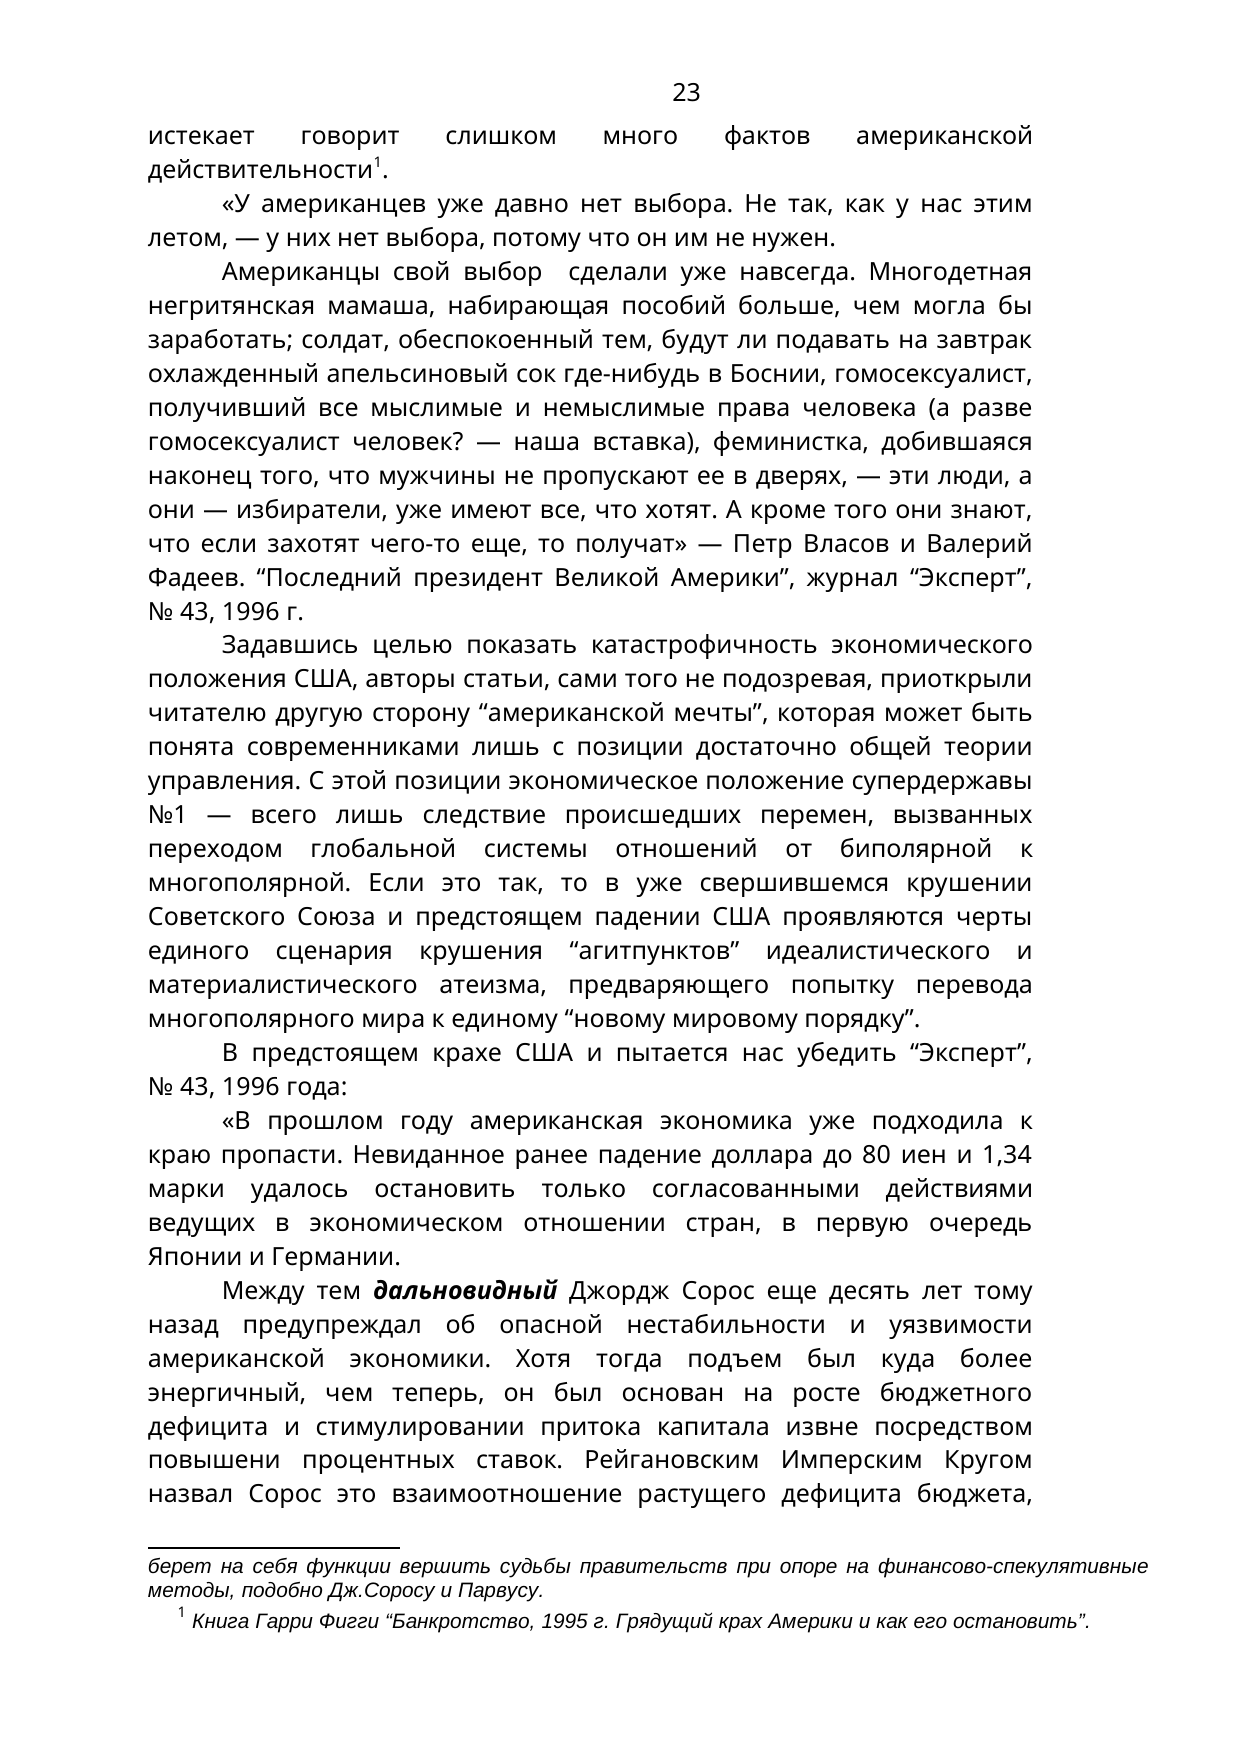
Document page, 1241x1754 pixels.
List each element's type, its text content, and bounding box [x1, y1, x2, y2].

text Американцы свой выбор сделали уже навсегда. Многодетная негритянская мамаша, набирающая пособий больше, чем могла бы заработать; солдат, обеспокоенный тем, будут ли подавать на завтрак охлажденный апельсиновый сок где-нибудь в Боснии, гомосексуалист, получивший все мыслимые и немыслимые права человека (а разве гомосексуалист человек? — наша вставка), феминистка, добившаяся наконец того, что мужчины не пропускают ее в дверях, — эти люди, а они — избиратели, уже имеют все, что хотят. А кроме того они знают, что если захотят чего-то еще, то получат» — Петр Власов и Валерий Фадеев. “Последний президент Великой Америки”, журнал “Эксперт”, № 43, 1996 г. [148, 254, 1033, 627]
text «В прошлом году американская экономика уже подходила к краю пропасти. Невиданное ранее падение доллара до 80 иен и 1,34 марки удалось остановить только согласованными действиями ведущих в экономическом отношении стран, в первую очередь Японии и Германии. [148, 1103, 1033, 1273]
text Между тем дальновидный Джордж Сорос еще десять лет тому назад предупреждал об опасной нестабильности и уязвимости американской экономики. Хотя тогда подъем был куда более энергичный, чем теперь, он был основан на росте бюджетного дефицита и стимулировании притока капитала извне посредством повышени процентных ставок. Рейгановским Имперским Кругом назвал Сорос это взаимоотношение растущего дефицита бюджета, [148, 1273, 1033, 1510]
text Задавшись целью показать катастрофичность экономического положения США, авторы статьи, сами того не подозревая, приоткрыли читателю другую сторону “американской мечты”, которая может быть понята современниками лишь с позиции достаточно общей теории управления. С этой позиции экономическое положение супердержавы №1 — всего лишь следствие происшедших перемен, вызванных переходом глобальной системы отношений от биполярной к многополярной. Если это так, то в уже свершившемся крушении Советского Союза и предстоящем падении США проявляются черты единого сценария крушения “агитпунктов” идеалистического и материалистического атеизма, предваряющего попытку перевода многополярного мира к единому “новому мировому порядку”. [148, 627, 1033, 1035]
text истекает говорит слишком много фактов американской действительности. [148, 118, 1033, 186]
text В предстоящем крахе США и пытается нас убедить “Эксперт”, № 43, 1996 года: [148, 1035, 1033, 1103]
text «У американцев уже давно нет выбора. Не так, как у нас этим летом, — у них нет выбора, потому что он им не нужен. [148, 186, 1033, 254]
text Книга Гарри Фигги “Банкротство, 1995 г. Грядущий крах Америки и как его остановить”. [148, 1602, 1152, 1636]
text берет на себя функции вершить судьбы правительств при опоре на финансово-спекулятивные методы, подобно Дж.Соросу и Парвусу. [148, 1554, 1152, 1602]
